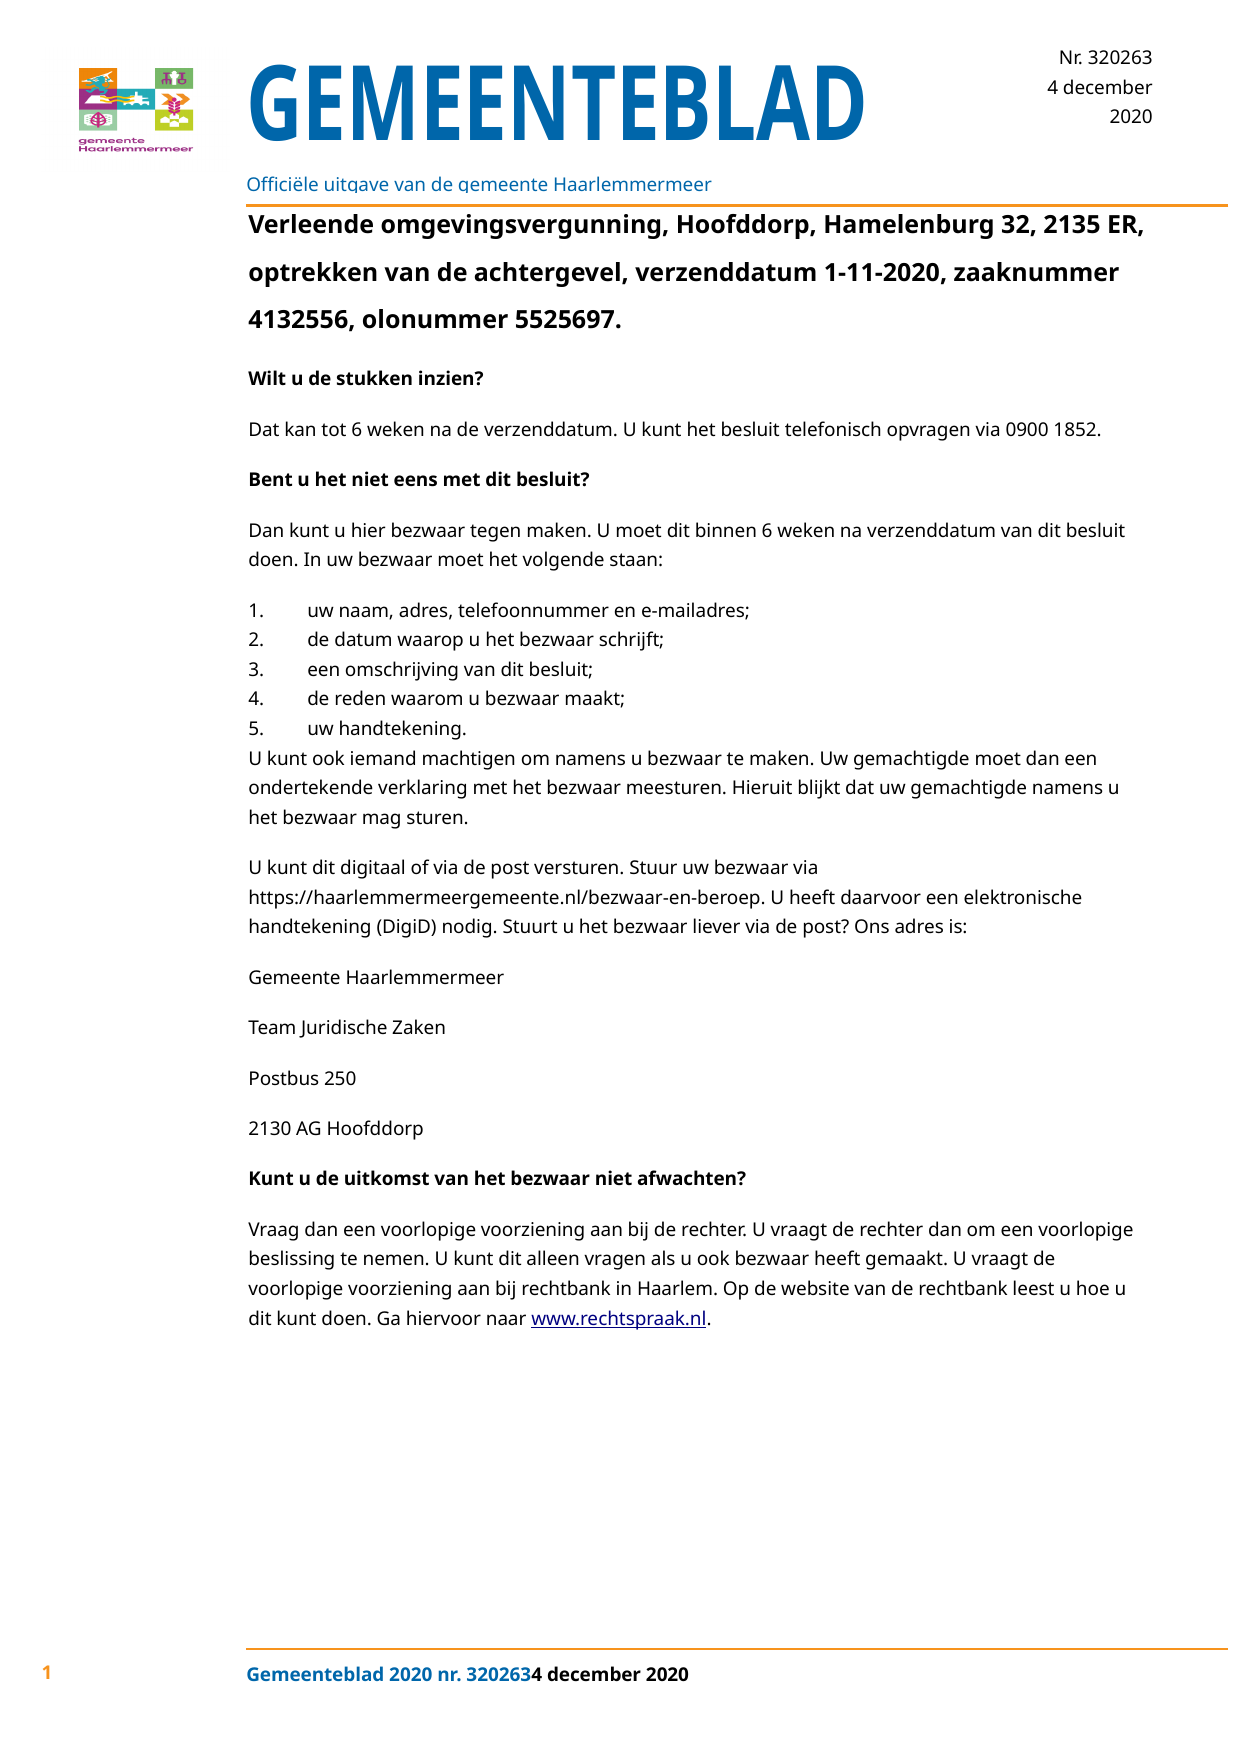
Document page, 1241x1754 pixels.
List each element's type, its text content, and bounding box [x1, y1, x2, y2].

picture [41, 47, 231, 172]
text 2130 AG Hoofddorp [248, 1115, 1152, 1141]
text Vraag dan een voorlopige voorziening aan bij de rechter. U vraagt de rechter dan om een voorlopige beslissing te nemen. U kunt dit alleen vragen als u ook bezwaar heeft gemaakt. U vraagt de voorlopige voorziening aan bij rechtbank in Haarlem. Op de website van de rechtbank leest u hoe u dit kunt doen. Ga hiervoor naar www.rechtspraak.nl. [248, 1216, 1152, 1330]
text Team Juridische Zaken [248, 1014, 1152, 1040]
text Dat kan tot 6 weken na de verzenddatum. U kunt het besluit telefonisch opvragen via 0900 1852. [248, 416, 1152, 442]
list een omschrijving van dit besluit; [248, 656, 1152, 682]
text Bent u het niet eens met dit besluit? [248, 466, 1152, 492]
text Kunt u de uitkomst van het bezwaar niet afwachten? [248, 1166, 1152, 1191]
text Gemeente Haarlemmermeer [248, 964, 1152, 989]
text Dan kunt u hier bezwaar tegen maken. U moet dit binnen 6 weken na verzenddatum van dit besluit doen. In uw bezwaar moet het volgende staan: [248, 517, 1152, 572]
text U kunt dit digitaal of via de post versturen. Stuur uw bezwaar via https://haarlemmermeergemeente.nl/bezwaar-en-beroep. U heeft daarvoor een elektronische handtekening (DigiD) nodig. Stuurt u het bezwaar liever via de post? Ons adres is: [248, 854, 1152, 939]
text Postbus 250 [248, 1065, 1152, 1090]
list uw handtekening. [248, 715, 1152, 741]
list uw naam, adres, telefoonnummer en e-mailadres; [248, 597, 1152, 622]
text Wilt u de stukken inzien? [248, 366, 1152, 391]
text Verleende omgevingsvergunning, Hoofddorp, Hamelenburg 32, 2135 ER, optrekken van de achtergevel, verzenddatum 1-11-2020, zaaknummer 4132556, olonummer 5525697. [248, 207, 1152, 336]
list de reden waarom u bezwaar maakt; [248, 686, 1152, 711]
text U kunt ook iemand machtigen om namens u bezwaar te maken. Uw gemachtigde moet dan een ondertekende verklaring met het bezwaar meesturen. Hieruit blijkt dat uw gemachtigde namens u het bezwaar mag sturen. [248, 745, 1152, 829]
list de datum waarop u het bezwaar schrijft; [248, 626, 1152, 652]
